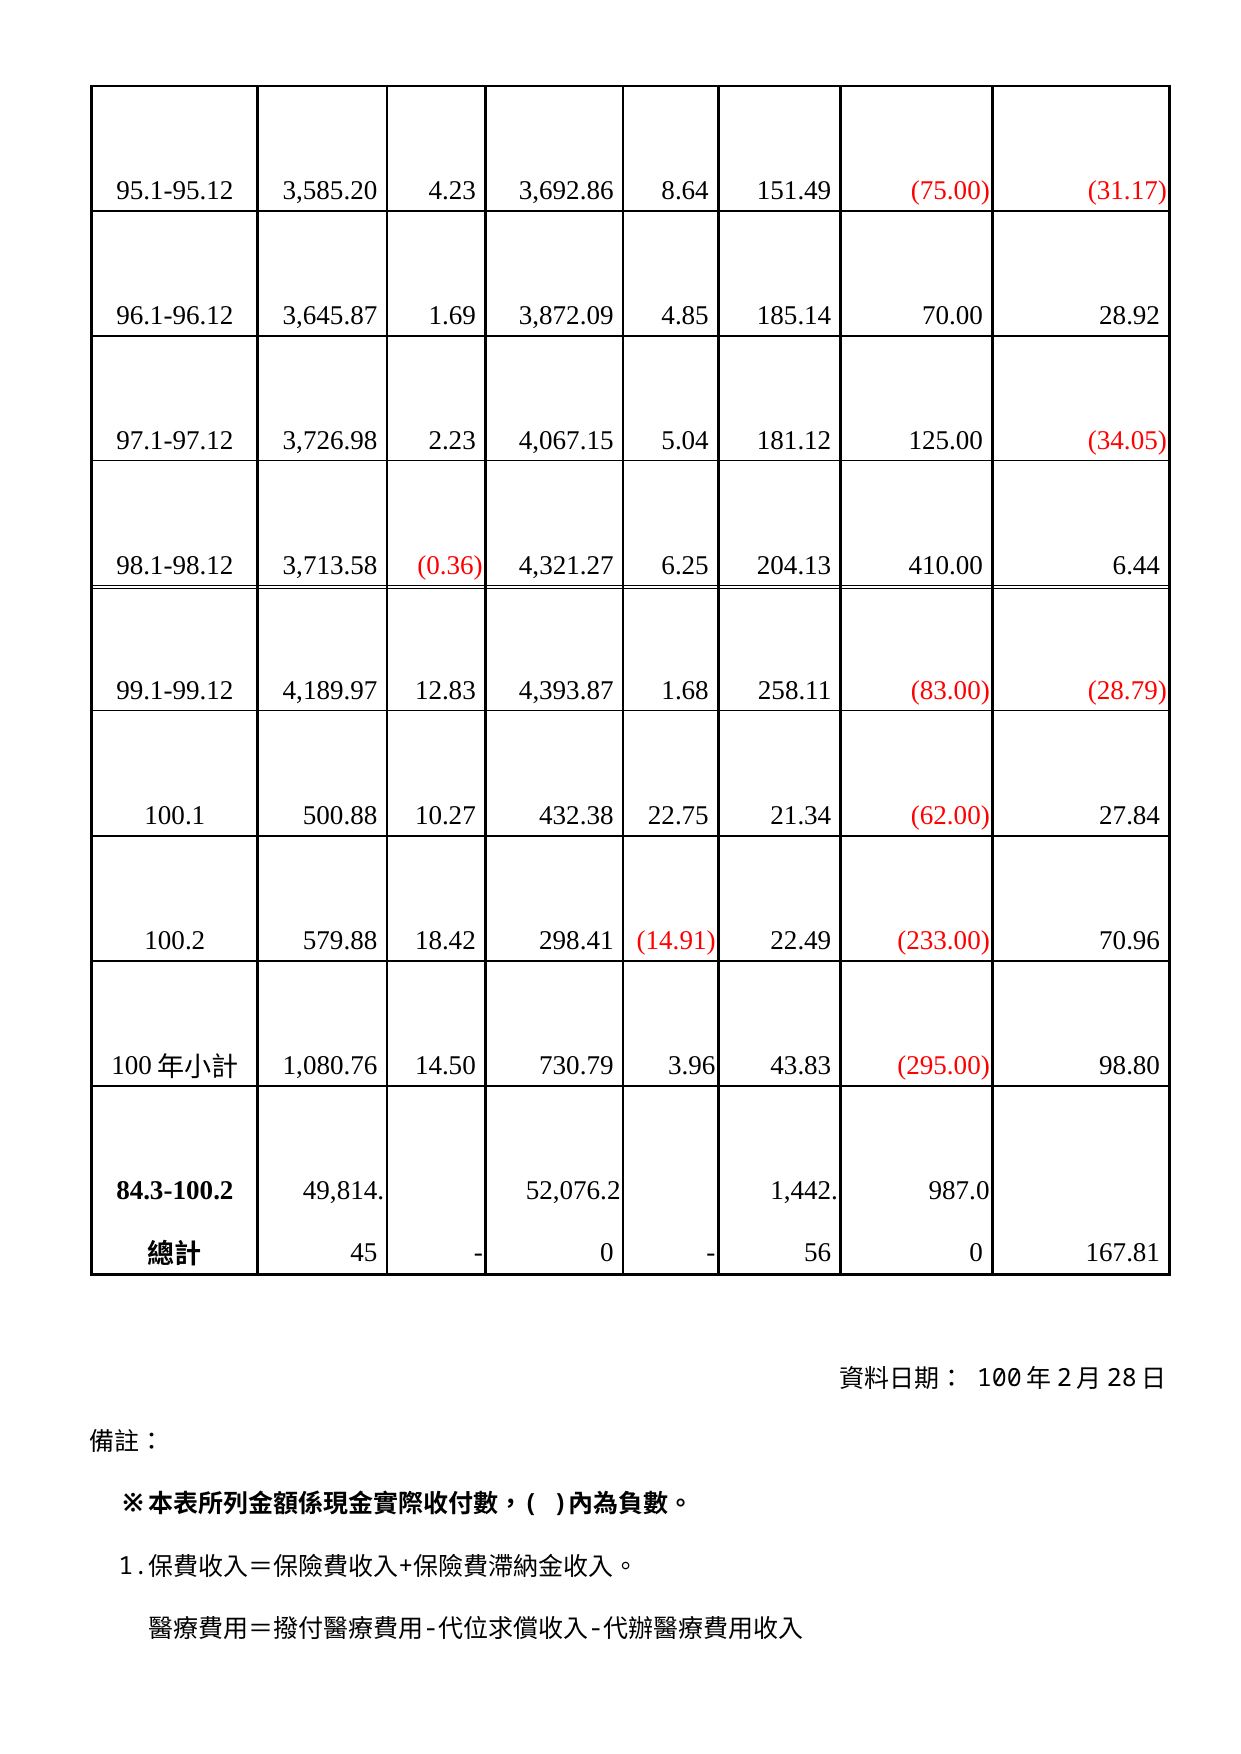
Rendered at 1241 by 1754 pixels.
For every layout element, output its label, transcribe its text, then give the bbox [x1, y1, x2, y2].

table_cell (83.00) [842, 589, 991, 710]
table_cell 70.00 [842, 212, 991, 335]
table_cell 1.68 [624, 589, 717, 710]
table_cell 4,393.87 [487, 589, 622, 710]
table_cell 258.11 [720, 589, 839, 710]
table_cell 4,067.15 [487, 337, 622, 460]
table_cell (28.79) [994, 589, 1168, 710]
table_cell 579.88 [259, 837, 386, 960]
table_cell 5.04 [624, 337, 717, 460]
table_cell 730.79 [487, 962, 622, 1085]
table_cell 27.84 [994, 711, 1168, 835]
text ※本表所列金額係現金實際收付數，( )內為負數。 [118, 1460, 1132, 1523]
table_cell 14.50 [388, 962, 484, 1085]
table_cell (295.00) [842, 962, 991, 1085]
table_cell 4.23 [388, 87, 484, 210]
table_cell 70.96 [994, 837, 1168, 960]
table_cell 100.1 [93, 711, 256, 835]
text 備註： [64, 1398, 1132, 1460]
table_cell 6.44 [994, 461, 1168, 585]
table_cell 3,872.09 [487, 212, 622, 335]
table_cell 410.00 [842, 461, 991, 585]
table_cell 3,585.20 [259, 87, 386, 210]
table_cell 96.1-96.12 [93, 212, 256, 335]
table_cell 97.1-97.12 [93, 337, 256, 460]
table_cell - [624, 1087, 717, 1273]
table_cell 3,692.86 [487, 87, 622, 210]
table_cell 181.12 [720, 337, 839, 460]
table_cell 8.64 [624, 87, 717, 210]
table_cell 21.34 [720, 711, 839, 835]
table_cell 2.23 [388, 337, 484, 460]
table_cell (75.00) [842, 87, 991, 210]
table_cell 204.13 [720, 461, 839, 585]
table_cell 10.27 [388, 711, 484, 835]
table_cell 99.1-99.12 [93, 589, 256, 710]
table_cell (0.36) [388, 461, 484, 585]
table_cell 3.96 [624, 962, 717, 1085]
table_cell 22.49 [720, 837, 839, 960]
table_cell 12.83 [388, 589, 484, 710]
table_cell 22.75 [624, 711, 717, 835]
table_cell 298.41 [487, 837, 622, 960]
table_cell 4,189.97 [259, 589, 386, 710]
table_cell 4.85 [624, 212, 717, 335]
table_cell 52,076.20 [487, 1087, 622, 1273]
table_cell 1.69 [388, 212, 484, 335]
table_cell 151.49 [720, 87, 839, 210]
table_cell 1,442.56 [720, 1087, 839, 1273]
table_cell (31.17) [994, 87, 1168, 210]
table_cell 6.25 [624, 461, 717, 585]
table_cell - [388, 1087, 484, 1273]
table_cell 3,645.87 [259, 212, 386, 335]
table_cell 3,713.58 [259, 461, 386, 585]
table_cell 18.42 [388, 837, 484, 960]
table_cell 167.81 [994, 1087, 1168, 1273]
table_cell 49,814.45 [259, 1087, 386, 1273]
table_cell 500.88 [259, 711, 386, 835]
table_cell (34.05) [994, 337, 1168, 460]
text 資料日期： 100年2月28日 [89, 1335, 1167, 1398]
table_cell 84.3-100.2 總計 [93, 1087, 256, 1273]
table_cell 1,080.76 [259, 962, 386, 1085]
table_cell (62.00) [842, 711, 991, 835]
table_cell 4,321.27 [487, 461, 622, 585]
table_cell 3,726.98 [259, 337, 386, 460]
table_cell 95.1-95.12 [93, 87, 256, 210]
table_cell (233.00) [842, 837, 991, 960]
text 1.保費收入＝保險費收入+保險費滯納金收入。 [118, 1523, 1132, 1585]
table_cell 185.14 [720, 212, 839, 335]
table_cell 43.83 [720, 962, 839, 1085]
table_cell 987.00 [842, 1087, 991, 1273]
table_cell 98.80 [994, 962, 1168, 1085]
table_cell 100.2 [93, 837, 256, 960]
table_cell 432.38 [487, 711, 622, 835]
table_cell 125.00 [842, 337, 991, 460]
table_cell (14.91) [624, 837, 717, 960]
table_cell 28.92 [994, 212, 1168, 335]
text 醫療費用＝撥付醫療費用-代位求償收入-代辦醫療費用收入 [118, 1585, 1132, 1648]
table_cell 100年小計 [93, 962, 256, 1085]
table_cell 98.1-98.12 [93, 461, 256, 585]
